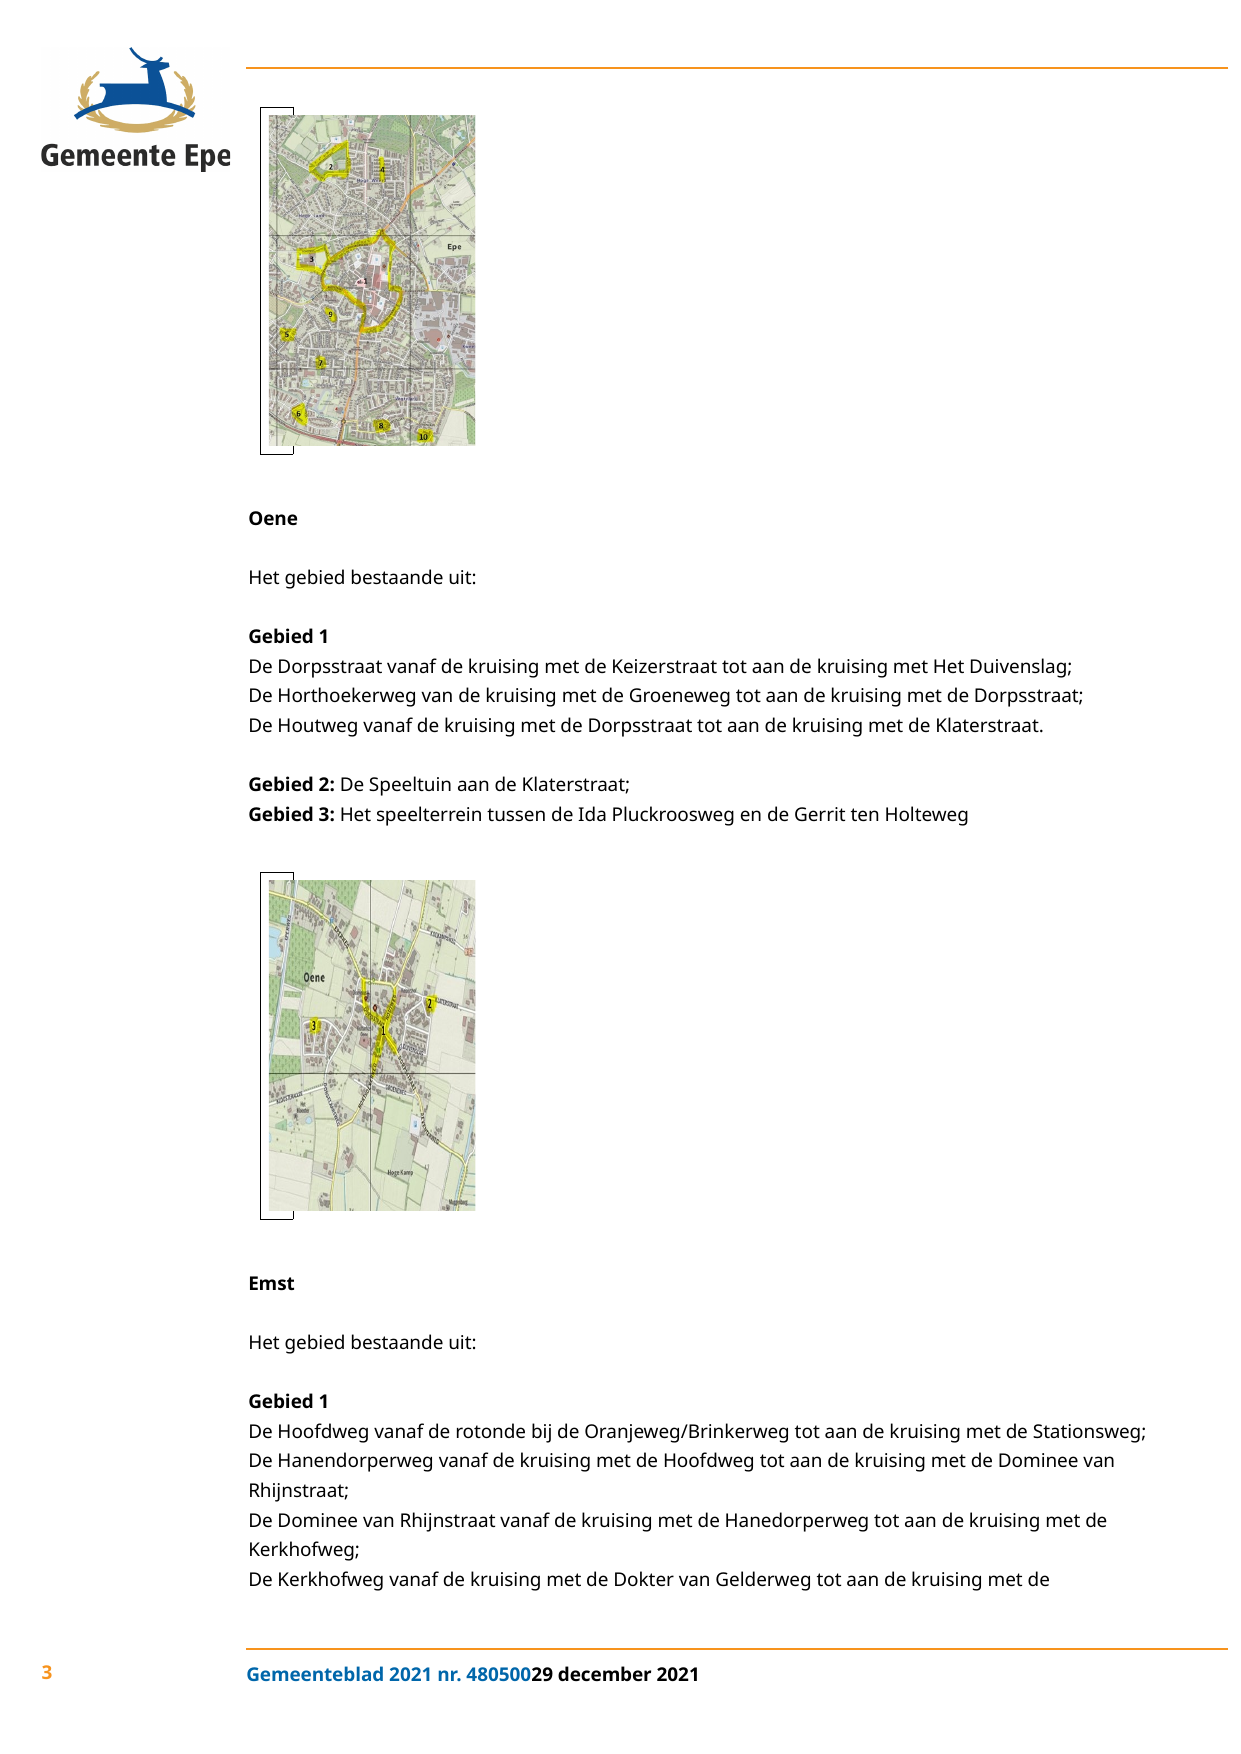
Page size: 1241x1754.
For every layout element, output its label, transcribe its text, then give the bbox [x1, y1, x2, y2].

text Gebied 3: Het speelterrein tussen de Ida Pluckroosweg en de Gerrit ten Holteweg [248, 801, 1152, 827]
text De Kerkhofweg vanaf de kruising met de Dokter van Gelderweg tot aan de kruising met de [248, 1566, 1152, 1592]
text Oene [248, 505, 1152, 531]
text De Horthoekerweg van de kruising met de Groeneweg tot aan de kruising met de Dorpsstraat; [248, 682, 1152, 708]
text De Houtweg vanaf de kruising met de Dorpsstraat tot aan de kruising met de Klaterstraat. [248, 712, 1152, 738]
picture [268, 115, 476, 446]
text Het gebied bestaande uit: [248, 564, 1152, 590]
text Gebied 1 [248, 1388, 1152, 1414]
text De Hanendorperweg vanaf de kruising met de Hoofdweg tot aan de kruising met de Dominee van Rhijnstraat; [248, 1448, 1152, 1503]
picture [41, 47, 231, 172]
picture [268, 880, 476, 1211]
text Gebied 1 [248, 623, 1152, 649]
text De Hoofdweg vanaf de rotonde bij de Oranjeweg/Brinkerweg tot aan de kruising met de Stationsweg; [248, 1418, 1152, 1444]
text De Dominee van Rhijnstraat vanaf de kruising met de Hanedorperweg tot aan de kruising met de Kerkhofweg; [248, 1507, 1152, 1562]
text De Dorpsstraat vanaf de kruising met de Keizerstraat tot aan de kruising met Het Duivenslag; [248, 653, 1152, 679]
text Emst [248, 1270, 1152, 1296]
text Het gebied bestaande uit: [248, 1329, 1152, 1355]
text Gebied 2: De Speeltuin aan de Klaterstraat; [248, 771, 1152, 797]
